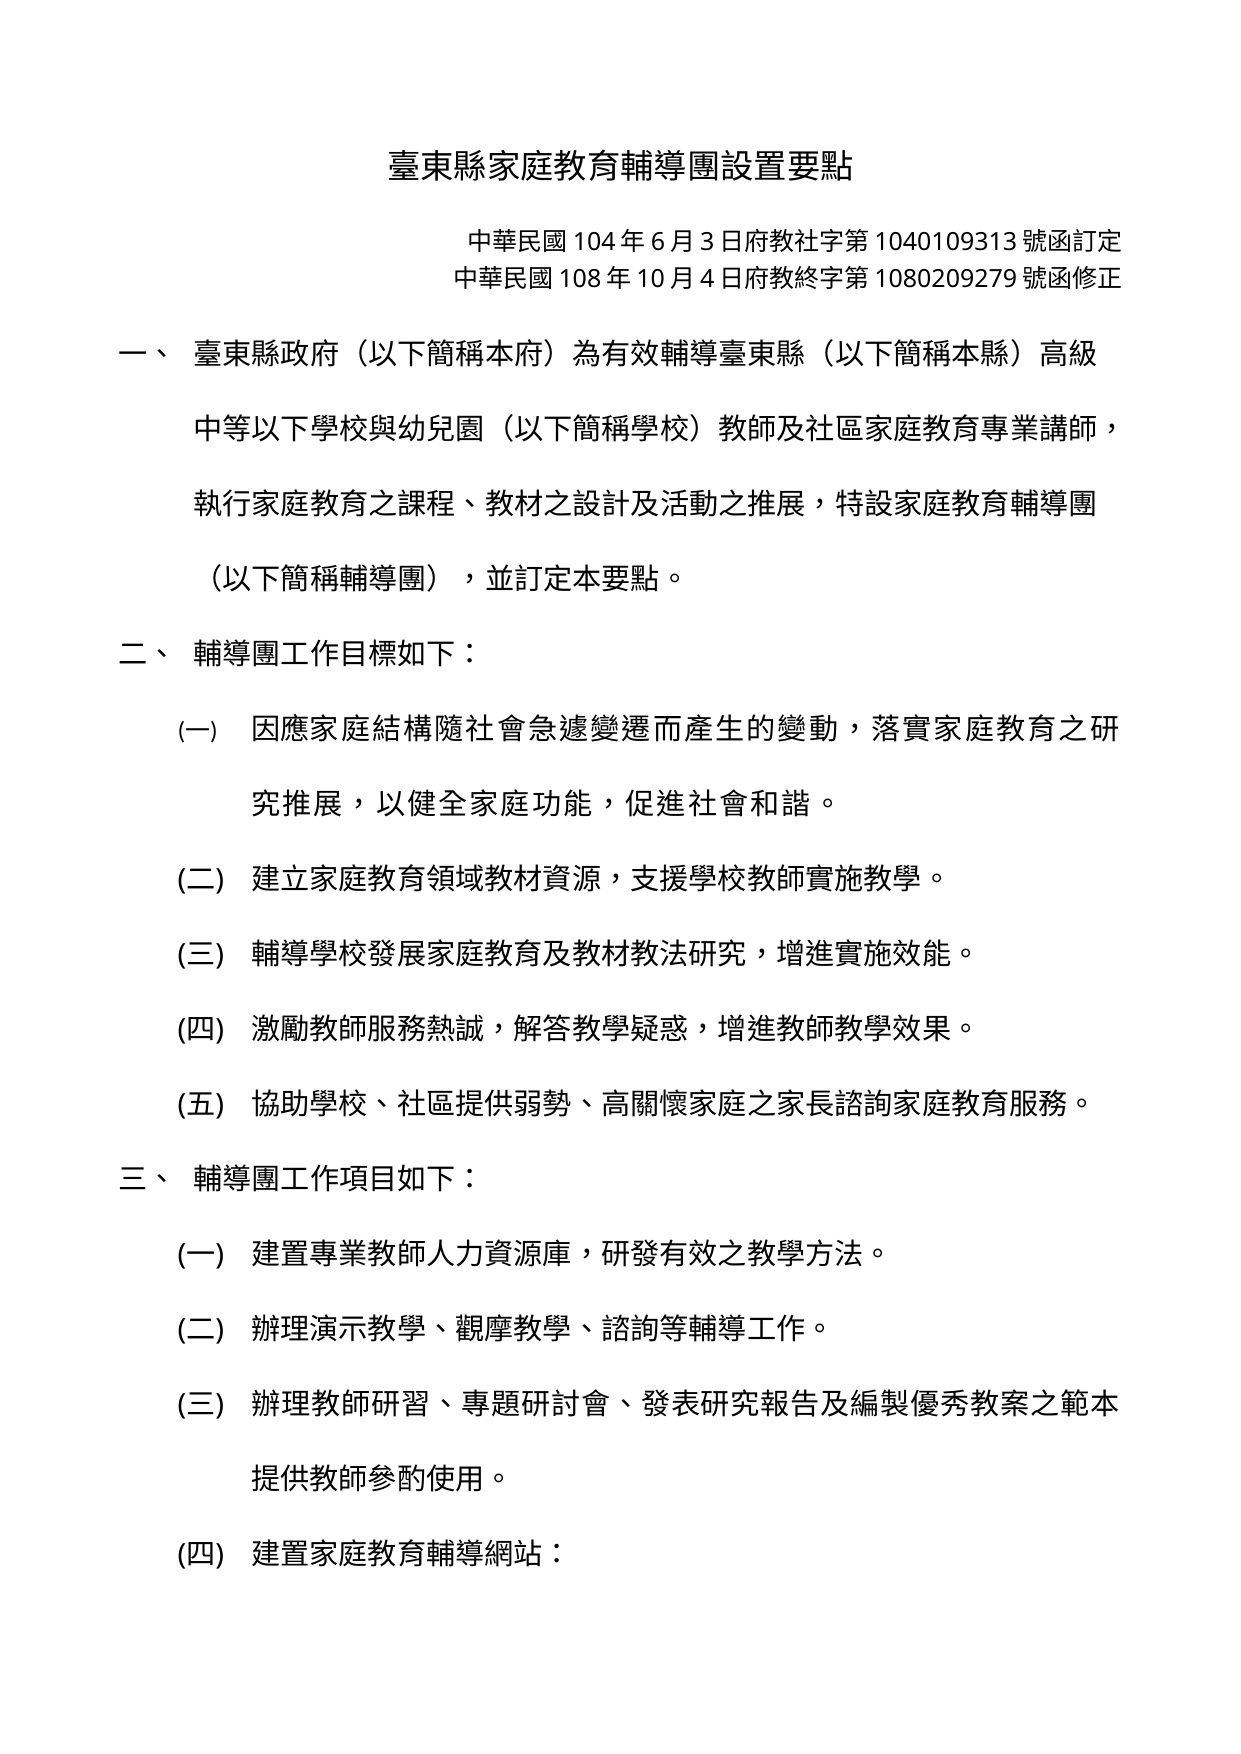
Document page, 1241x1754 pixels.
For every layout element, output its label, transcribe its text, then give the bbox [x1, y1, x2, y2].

list 輔導團工作目標如下： [118, 614, 1122, 689]
list 協助學校、社區提供弱勢、高關懷家庭之家長諮詢家庭教育服務。 [177, 1064, 1122, 1139]
list 建置家庭教育輔導網站： [177, 1514, 1122, 1589]
list 臺東縣政府（以下簡稱本府）為有效輔導臺東縣（以下簡稱本縣）高級中等以下學校與幼兒園（以下簡稱學校）教師及社區家庭教育專業講師，執行家庭教育之課程、教材之設計及活動之推展，特設家庭教育輔導團（以下簡稱輔導團），並訂定本要點。 [118, 314, 1122, 614]
list 輔導團工作項目如下： [118, 1139, 1122, 1214]
list 輔導學校發展家庭教育及教材教法研究，增進實施效能。 [177, 914, 1122, 989]
list 激勵教師服務熱誠，解答教學疑惑，增進教師教學效果。 [177, 989, 1122, 1064]
list 建立家庭教育領域教材資源，支援學校教師實施教學。 [177, 839, 1122, 914]
list 辦理教師研習、專題研討會、發表研究報告及編製優秀教案之範本提供教師參酌使用。 [177, 1364, 1122, 1514]
text 臺東縣家庭教育輔導團設置要點 [118, 127, 1122, 202]
text 中華民國108年10月4日府教終字第1080209279號函修正 [118, 258, 1122, 296]
list 因應家庭結構隨社會急遽變遷而產生的變動，落實家庭教育之研究推展，以健全家庭功能，促進社會和諧。 [177, 689, 1122, 839]
list 辦理演示教學、觀摩教學、諮詢等輔導工作。 [177, 1289, 1122, 1364]
text 中華民國104年6月3日府教社字第1040109313號函訂定 [118, 221, 1122, 258]
list 建置專業教師人力資源庫，研發有效之教學方法。 [177, 1214, 1122, 1289]
